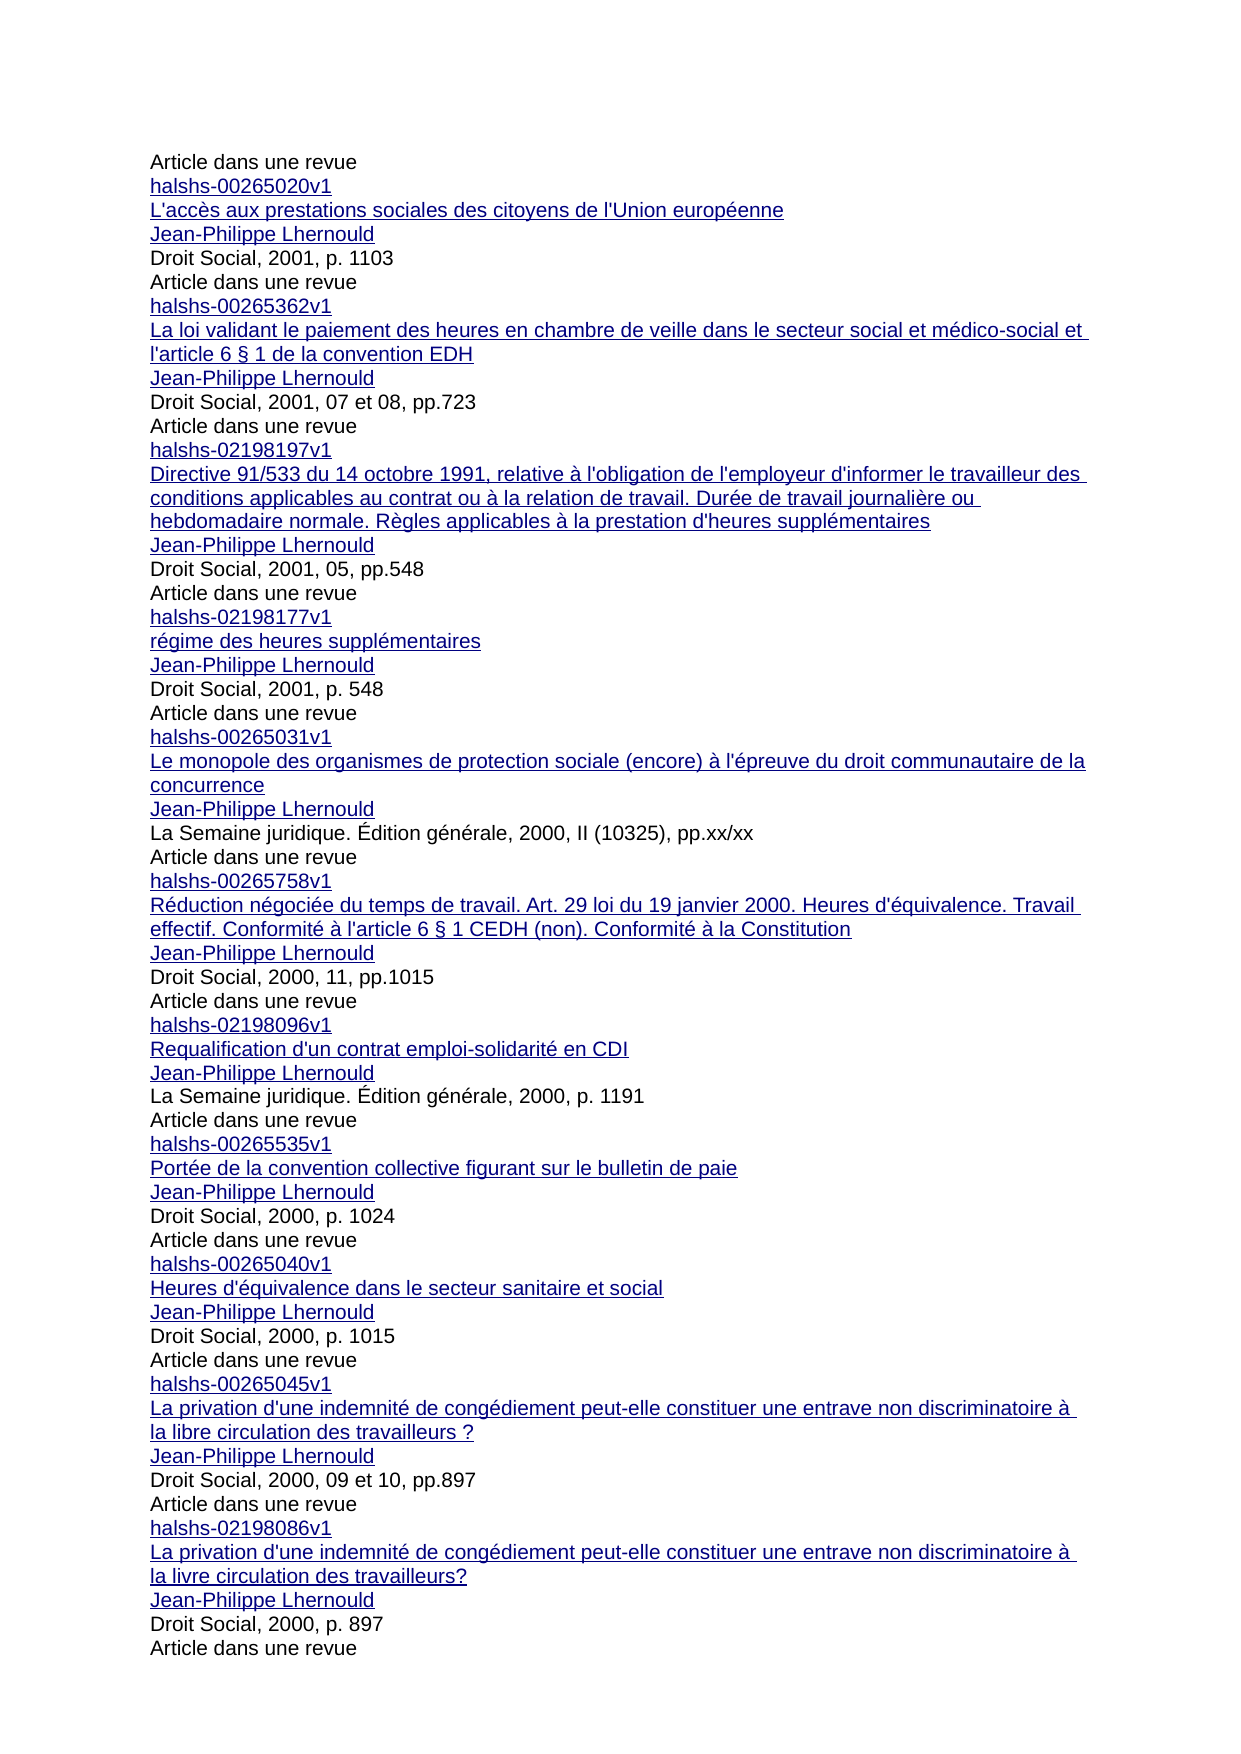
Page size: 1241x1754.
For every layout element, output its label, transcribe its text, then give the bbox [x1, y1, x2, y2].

table_cell Portée de la convention collective figurant sur le bulletin de paie Jean-Philippe Lhernould Droit Social, 2000, p. 1024 Article dans une revue halshs-00265040v1 [150, 1156, 1090, 1276]
table_cell Le monopole des organismes de protection sociale (encore) à l'épreuve du droit communautaire de la concurrence Jean-Philippe Lhernould La Semaine juridique. Édition générale, 2000, II (10325), pp.xx/xx Article dans une revue halshs-00265758v1 [150, 749, 1090, 893]
table_cell Directive 91/533 du 14 octobre 1991, relative à l'obligation de l'employeur d'informer le travailleur des conditions applicables au contrat ou à la relation de travail. Durée de travail journalière ou hebdomadaire normale. Règles applicables à la prestation d'heures supplémentaires Jean-Philippe Lhernould Droit Social, 2001, 05, pp.548 Article dans une revue halshs-02198177v1 [150, 461, 1090, 629]
table_cell La loi validant le paiement des heures en chambre de veille dans le secteur social et médico-social et l'article 6 § 1 de la convention EDH Jean-Philippe Lhernould Droit Social, 2001, 07 et 08, pp.723 Article dans une revue halshs-02198197v1 [150, 318, 1090, 461]
table_cell Article dans une revue halshs-00265020v1 [150, 150, 1090, 198]
table_cell La privation d'une indemnité de congédiement peut-elle constituer une entrave non discriminatoire à la libre circulation des travailleurs ? Jean-Philippe Lhernould Droit Social, 2000, 09 et 10, pp.897 Article dans une revue halshs-02198086v1 [150, 1396, 1090, 1539]
table_cell régime des heures supplémentaires Jean-Philippe Lhernould Droit Social, 2001, p. 548 Article dans une revue halshs-00265031v1 [150, 629, 1090, 749]
table_cell Réduction négociée du temps de travail. Art. 29 loi du 19 janvier 2000. Heures d'équivalence. Travail effectif. Conformité à l'article 6 § 1 CEDH (non). Conformité à la Constitution Jean-Philippe Lhernould Droit Social, 2000, 11, pp.1015 Article dans une revue halshs-02198096v1 [150, 893, 1090, 1036]
table_cell Requalification d'un contrat emploi-solidarité en CDI Jean-Philippe Lhernould La Semaine juridique. Édition générale, 2000, p. 1191 Article dans une revue halshs-00265535v1 [150, 1036, 1090, 1156]
table_cell L'accès aux prestations sociales des citoyens de l'Union européenne Jean-Philippe Lhernould Droit Social, 2001, p. 1103 Article dans une revue halshs-00265362v1 [150, 198, 1090, 318]
table_cell La privation d'une indemnité de congédiement peut-elle constituer une entrave non discriminatoire à la livre circulation des travailleurs? Jean-Philippe Lhernould Droit Social, 2000, p. 897 Article dans une revue [150, 1540, 1090, 1659]
table_cell Heures d'équivalence dans le secteur sanitaire et social Jean-Philippe Lhernould Droit Social, 2000, p. 1015 Article dans une revue halshs-00265045v1 [150, 1276, 1090, 1396]
